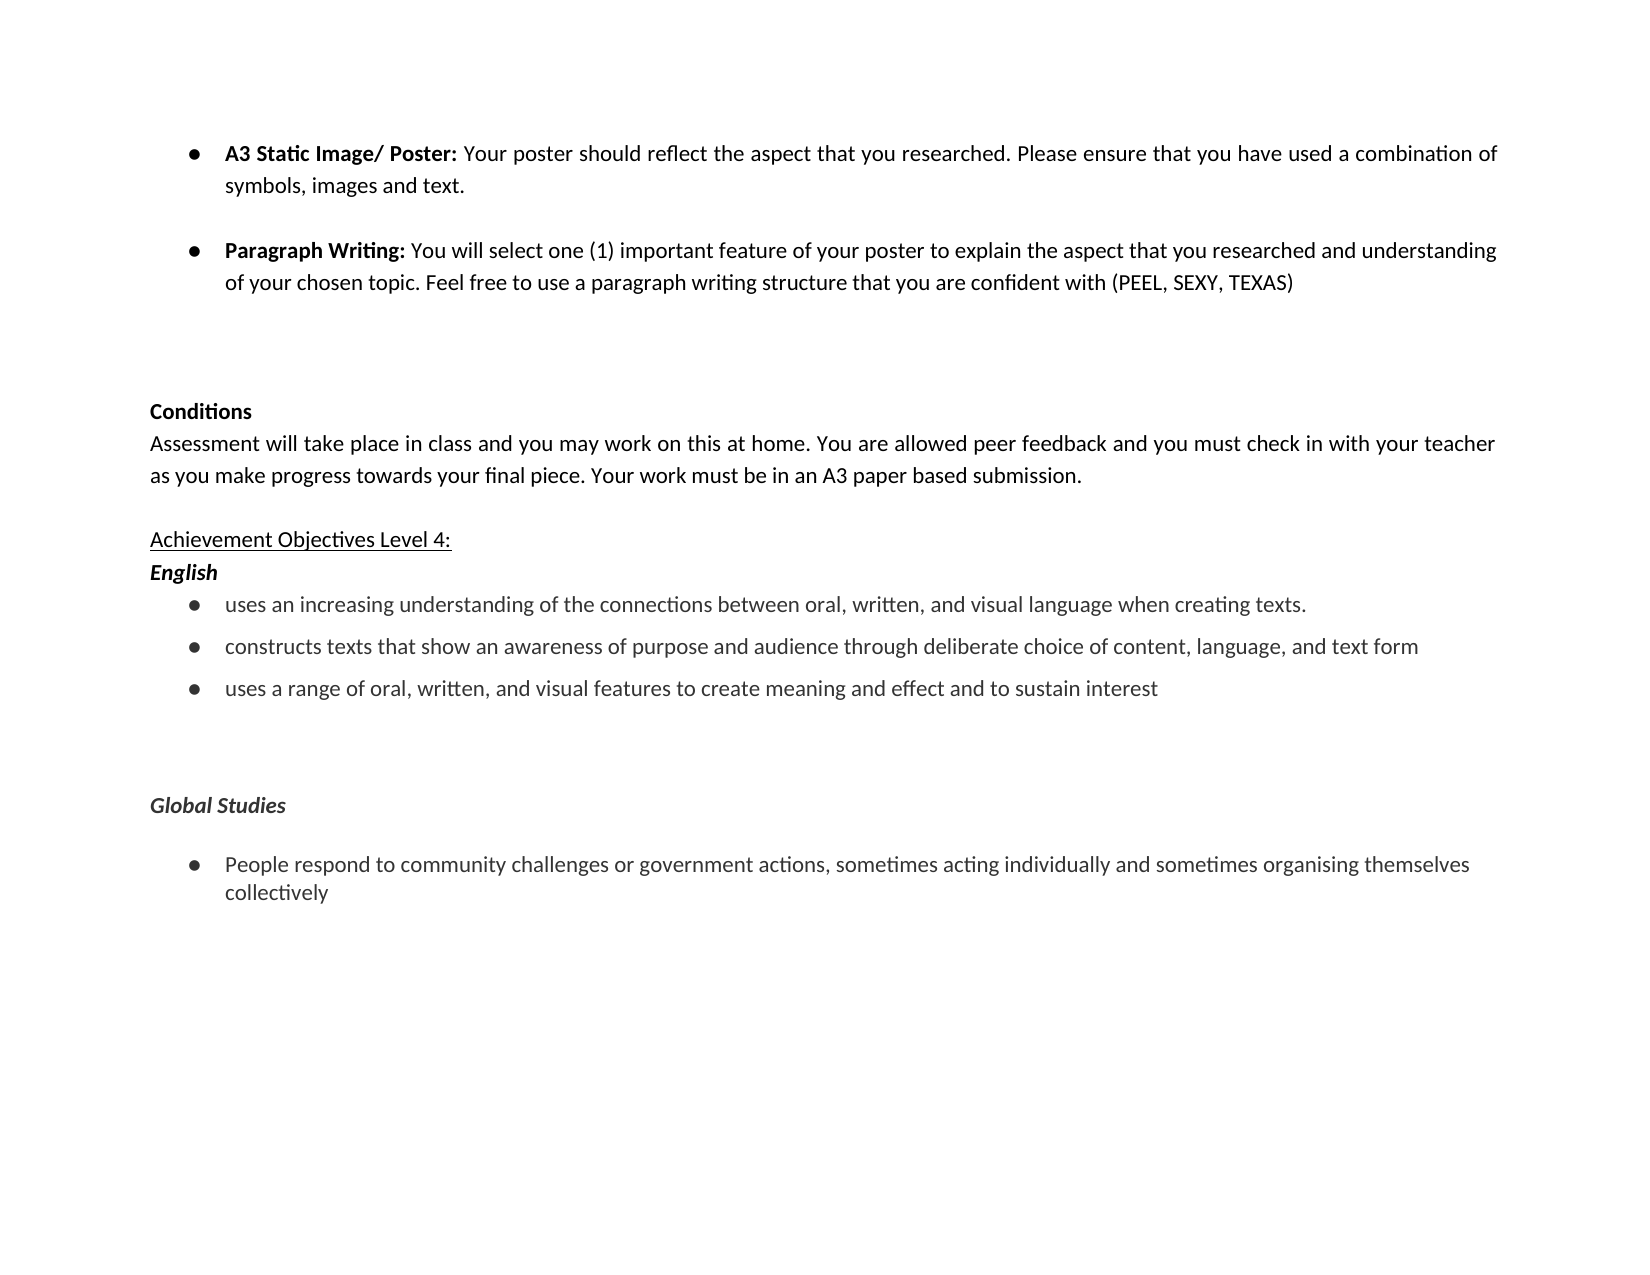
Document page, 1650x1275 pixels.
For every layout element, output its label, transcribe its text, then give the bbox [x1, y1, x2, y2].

list uses a range of oral, written, and visual features to create meaning and effect and to sustain interest [187, 674, 1500, 702]
text English [150, 558, 1500, 586]
text Conditions [150, 397, 1500, 425]
list Paragraph Writing: You will select one (1) important feature of your poster to explain the aspect that you researched and understanding of your chosen topic. Feel free to use a paragraph writing structure that you are confident with (PEEL, SEXY, TEXAS) [187, 236, 1500, 296]
list A3 Static Image/ Poster: Your poster should reflect the aspect that you researched. Please ensure that you have used a combination of symbols, images and text. [187, 139, 1500, 199]
text Global Studies [150, 791, 1500, 819]
list uses an increasing understanding of the connections between oral, written, and visual language when creating texts. [187, 590, 1500, 618]
list constructs texts that show an awareness of purpose and audience through deliberate choice of content, language, and text form [187, 632, 1500, 660]
list People respond to community challenges or government actions, sometimes acting individually and sometimes organising themselves collectively [187, 850, 1500, 906]
text Assessment will take place in class and you may work on this at home. You are allowed peer feedback and you must check in with your teacher as you make progress towards your final piece. Your work must be in an A3 paper based submission. [150, 429, 1500, 489]
text Achievement Objectives Level 4: [150, 526, 1500, 554]
